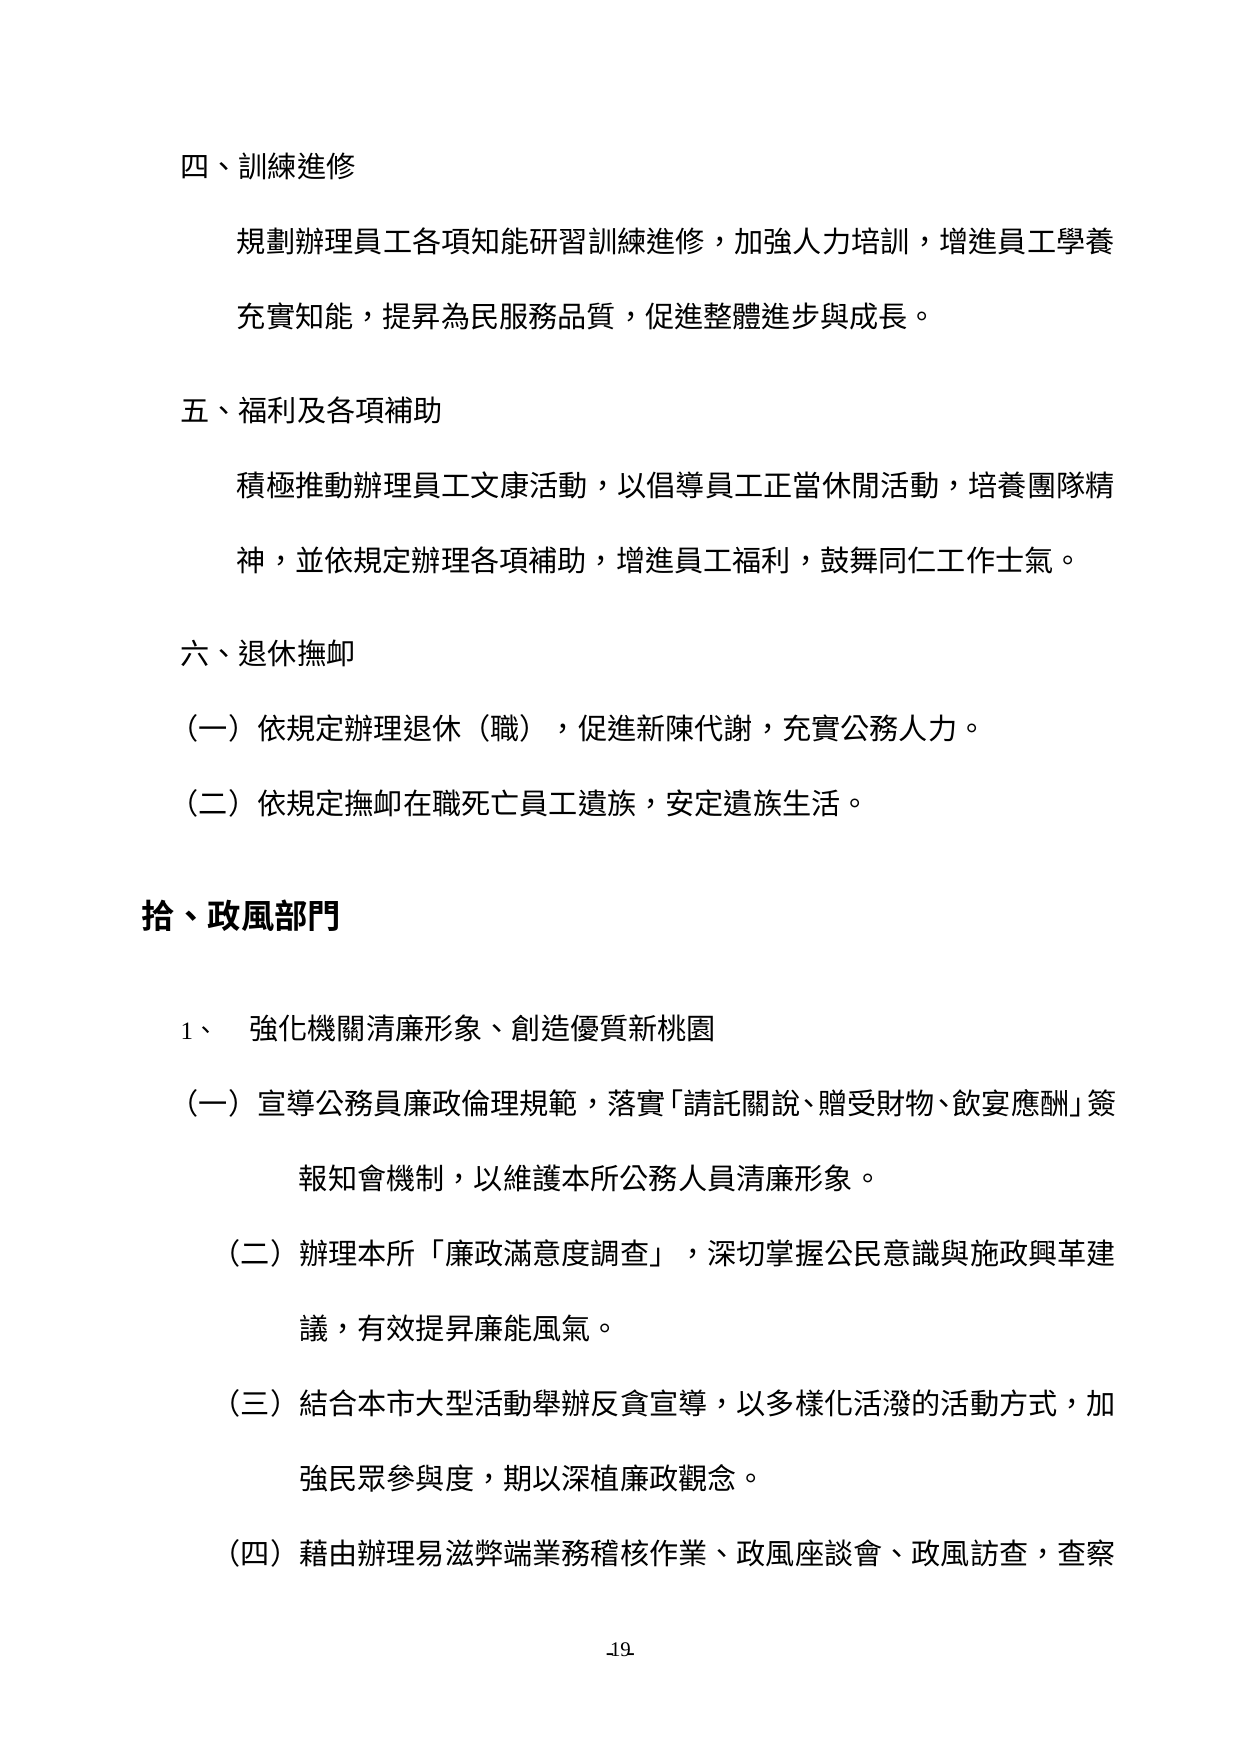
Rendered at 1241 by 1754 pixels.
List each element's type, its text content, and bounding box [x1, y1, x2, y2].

text 四、訓練進修 [124, 127, 1116, 202]
text （二）依規定撫卹在職死亡員工遺族，安定遺族生活。 [124, 764, 1116, 839]
text 規劃辦理員工各項知能研習訓練進修，加強人力培訓，增進員工學養充實知能，提昇為民服務品質，促進整體進步與成長。 [237, 202, 1116, 352]
text 積極推動辦理員工文康活動，以倡導員工正當休閒活動，培養團隊精神，並依規定辦理各項補助，增進員工福利，鼓舞同仁工作士氣。 [237, 446, 1116, 596]
text 五、福利及各項補助 [124, 371, 1116, 446]
list 強化機關清廉形象、創造優質新桃園 [174, 989, 1116, 1064]
text （一）依規定辦理退休（職），促進新陳代謝，充實公務人力。 [124, 689, 1116, 764]
text （二）辦理本所「廉政滿意度調查」，深切掌握公民意識與施政興革建議，有效提昇廉能風氣。 [211, 1214, 1116, 1364]
text 拾、政風部門 [124, 877, 1116, 952]
text （四）藉由辦理易滋弊端業務稽核作業、政風座談會、政風訪查，查察 [211, 1514, 1116, 1589]
text （三）結合本市大型活動舉辦反貪宣導，以多樣化活潑的活動方式，加強民眾參與度，期以深植廉政觀念。 [211, 1364, 1116, 1514]
text 六、退休撫卹 [124, 614, 1116, 689]
text （一）宣導公務員廉政倫理規範，落實「請託關說、贈受財物、飲宴應酬」簽報知會機制，以維護本所公務人員清廉形象。 [124, 1064, 1116, 1214]
